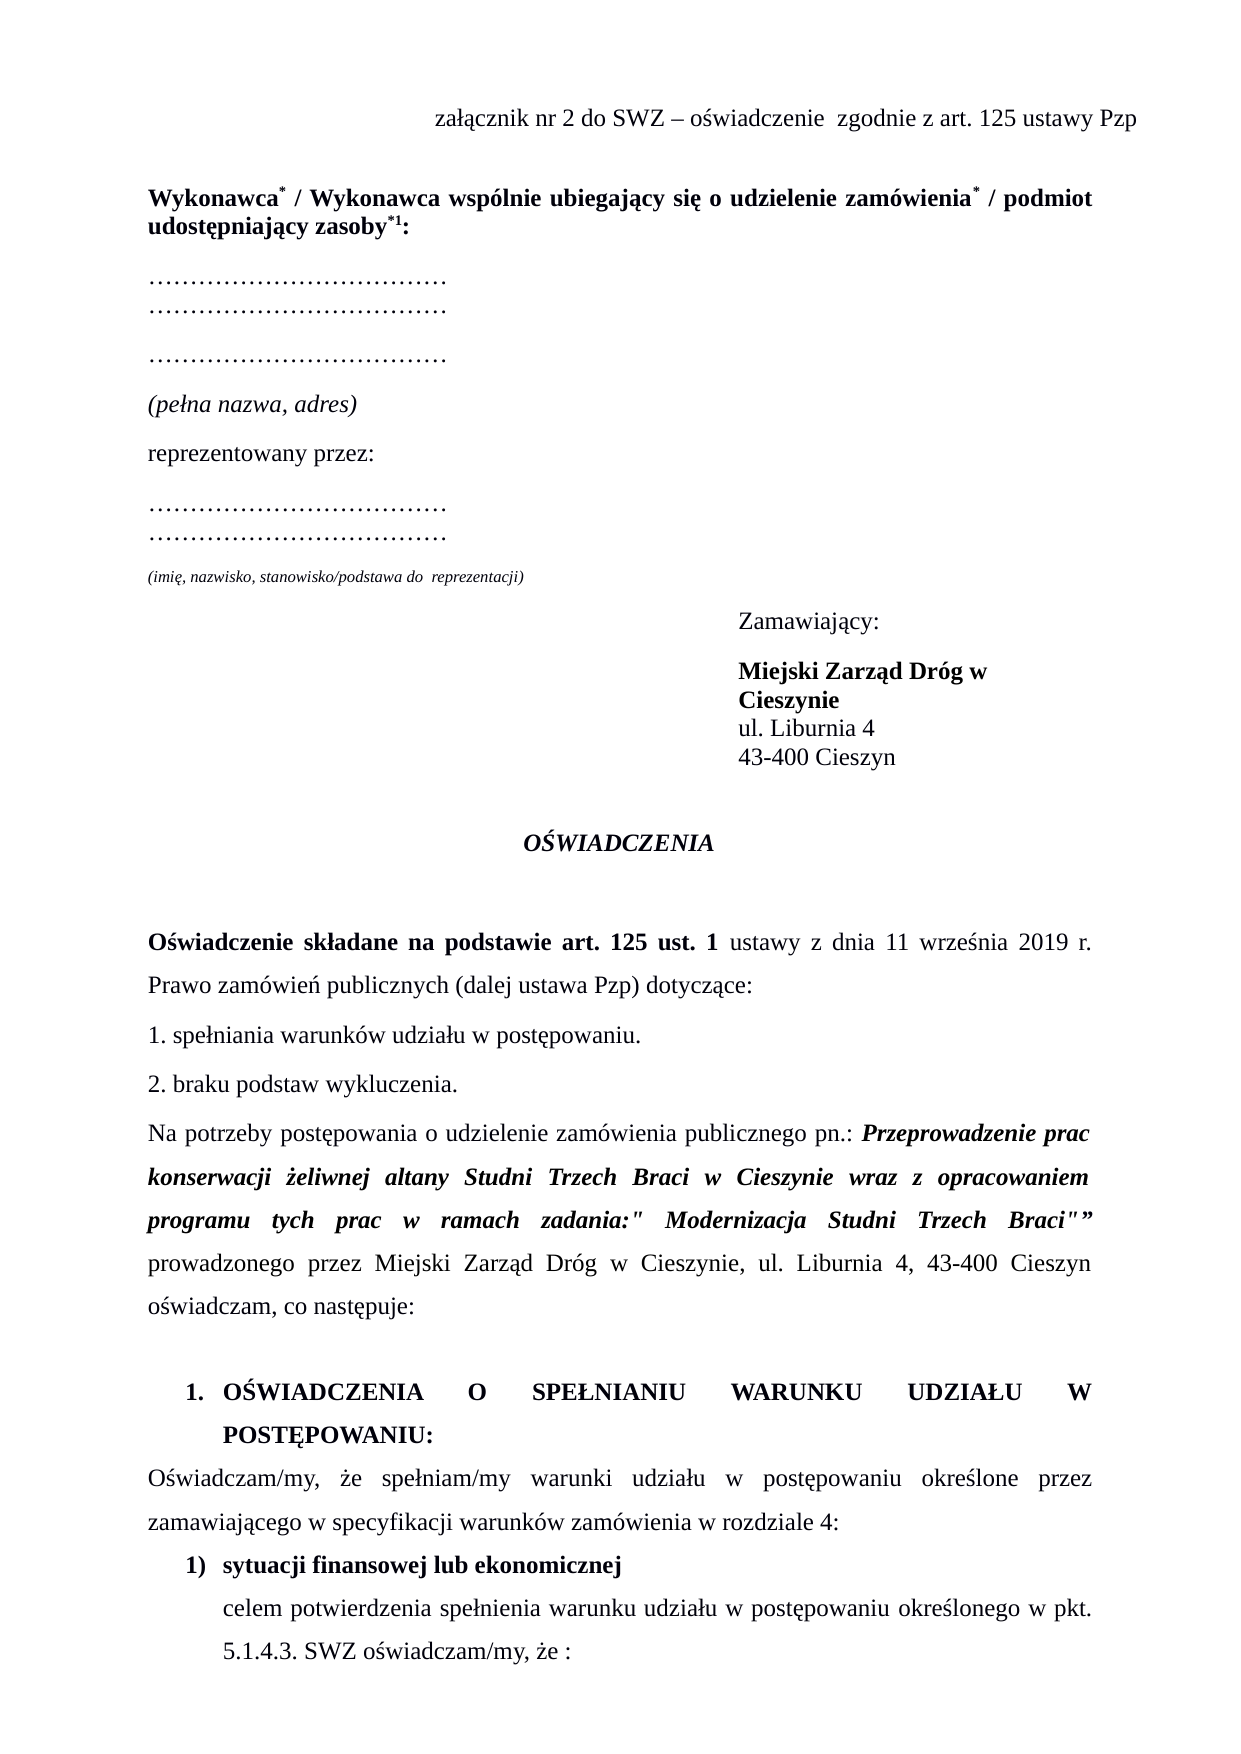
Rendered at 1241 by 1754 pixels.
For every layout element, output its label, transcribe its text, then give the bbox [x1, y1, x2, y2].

text Na potrzeby postępowania o udzielenie zamówienia publicznego pn.: Przeprowadzenie prac konserwacji żeliwnej altany Studni Trzech Braci w Cieszynie wraz z opracowaniem programu tych prac w ramach zadania:" Modernizacja Studni Trzech Braci"” prowadzonego przez Miejski Zarząd Dróg w Cieszynie, ul. Liburnia 4, 43-400 Cieszyn oświadczam, co następuje: [148, 1118, 1093, 1320]
text ……………………………… [148, 339, 472, 368]
list ul. Liburnia 4 [738, 713, 1093, 742]
text Zamawiający: [738, 606, 1051, 635]
text (imię, nazwisko, stanowisko/podstawa do reprezentacji) [148, 566, 679, 586]
list 43-400 Cieszyn [738, 742, 1093, 771]
text reprezentowany przez: [148, 438, 1093, 467]
text Oświadczam/my, że spełniam/my warunki udziału w postępowaniu określone przez zamawiającego w specyfikacji warunków zamówienia w rozdziale 4: [148, 1463, 1093, 1535]
text (pełna nazwa, adres) [148, 389, 472, 418]
text ……………………………………………………………… [148, 261, 472, 318]
text OŚWIADCZENIA [148, 828, 1093, 857]
list Miejski Zarząd Dróg w Cieszynie [738, 656, 1093, 713]
text Wykonawca* / Wykonawca wspólnie ubiegający się o udzielenie zamówienia* / podmiot udostępniający zasoby*1: [148, 183, 1093, 240]
text ……………………………………………………………… [148, 488, 472, 546]
list sytuacji finansowej lub ekonomicznej [185, 1550, 1093, 1578]
text załącznik nr 2 do SWZ – oświadczenie zgodnie z art. 125 ustawy Pzp [148, 103, 1137, 132]
text 2. braku podstaw wykluczenia. [148, 1069, 1093, 1098]
text 1. spełniania warunków udziału w postępowaniu. [148, 1020, 1093, 1048]
text Oświadczenie składane na podstawie art. 125 ust. 1 ustawy z dnia 11 września 2019 r. Prawo zamówień publicznych (dalej ustawa Pzp) dotyczące: [148, 927, 1093, 999]
text celem potwierdzenia spełnienia warunku udziału w postępowaniu określonego w pkt. 5.1.4.3. SWZ oświadczam/my, że : [223, 1593, 1093, 1665]
list OŚWIADCZENIA O SPEŁNIANIU WARUNKU UDZIAŁU W POSTĘPOWANIU: [185, 1377, 1093, 1449]
